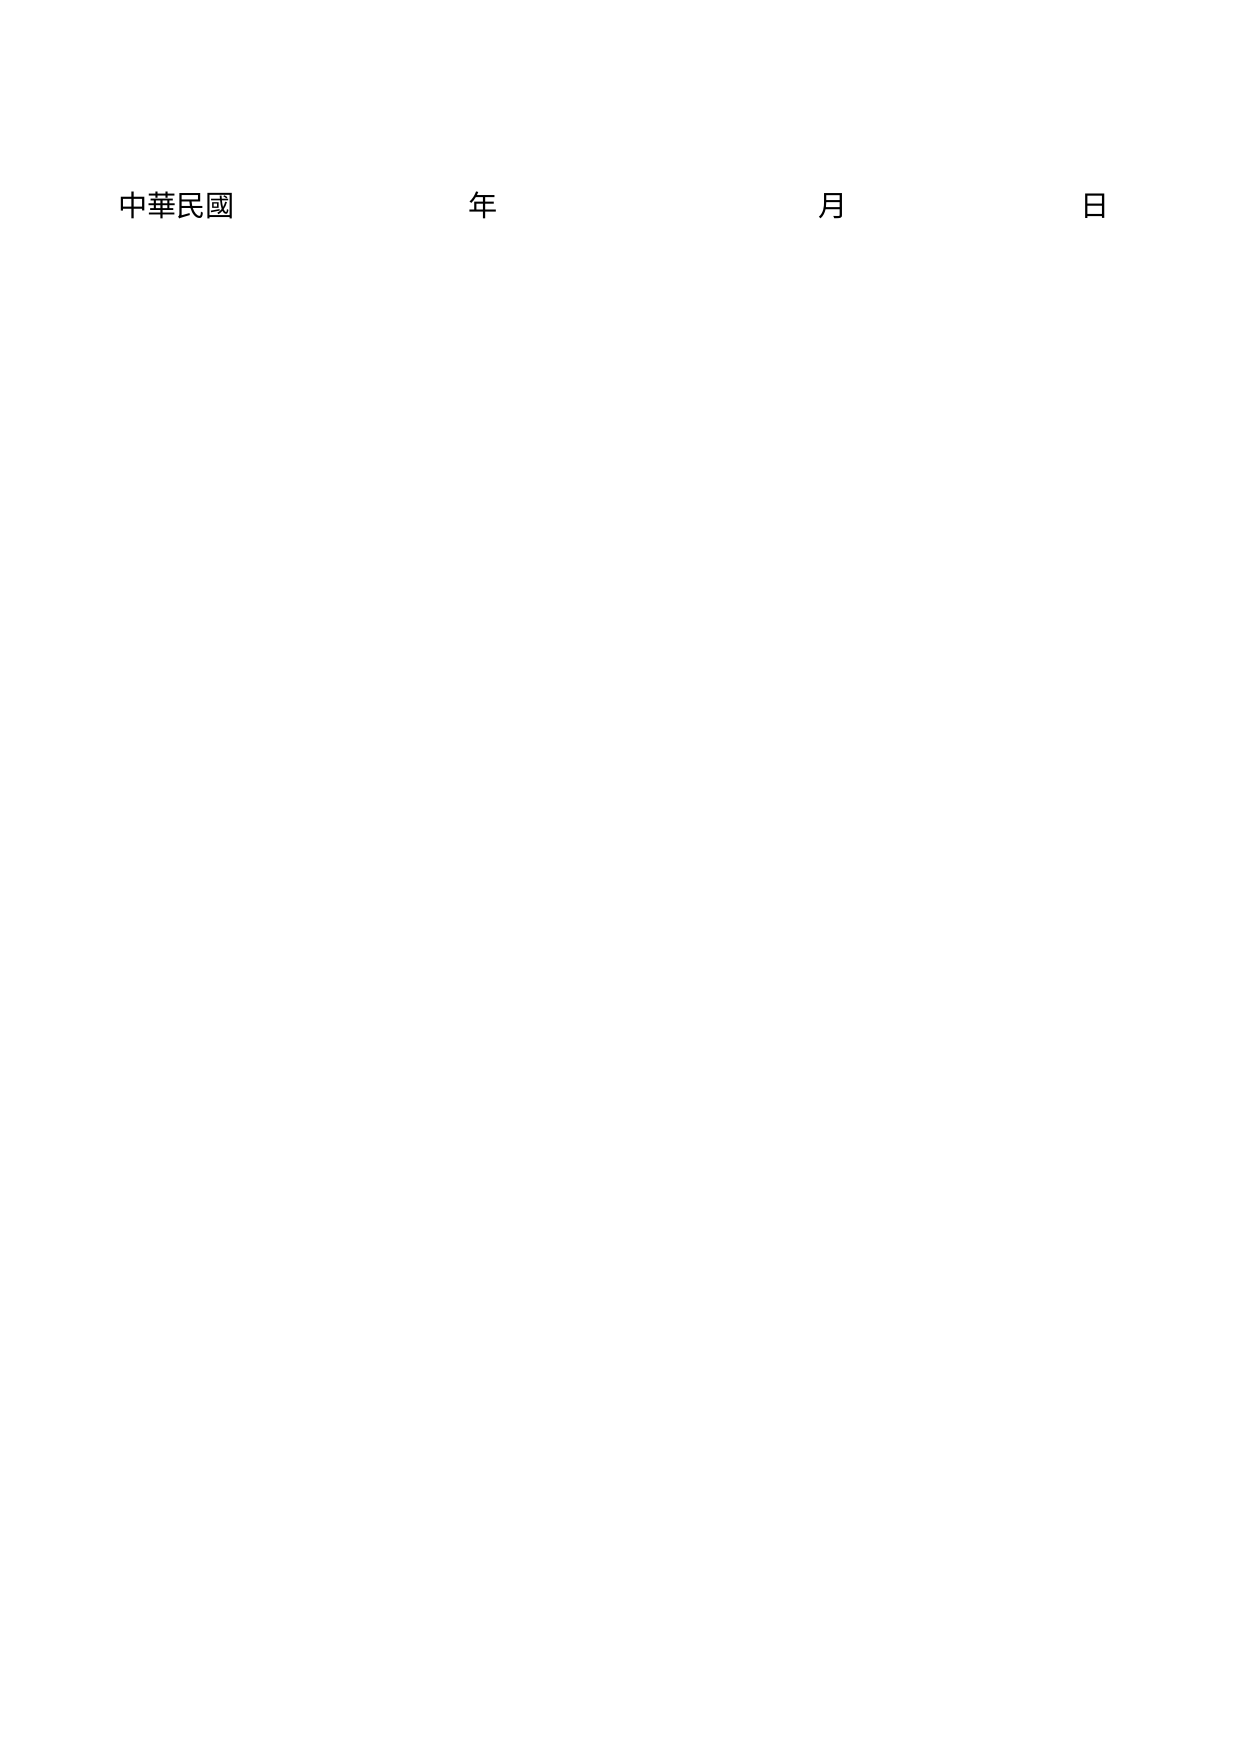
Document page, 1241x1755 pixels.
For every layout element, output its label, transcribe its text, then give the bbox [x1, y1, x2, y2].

text 中華民國 年 月 日 [118, 182, 1122, 224]
